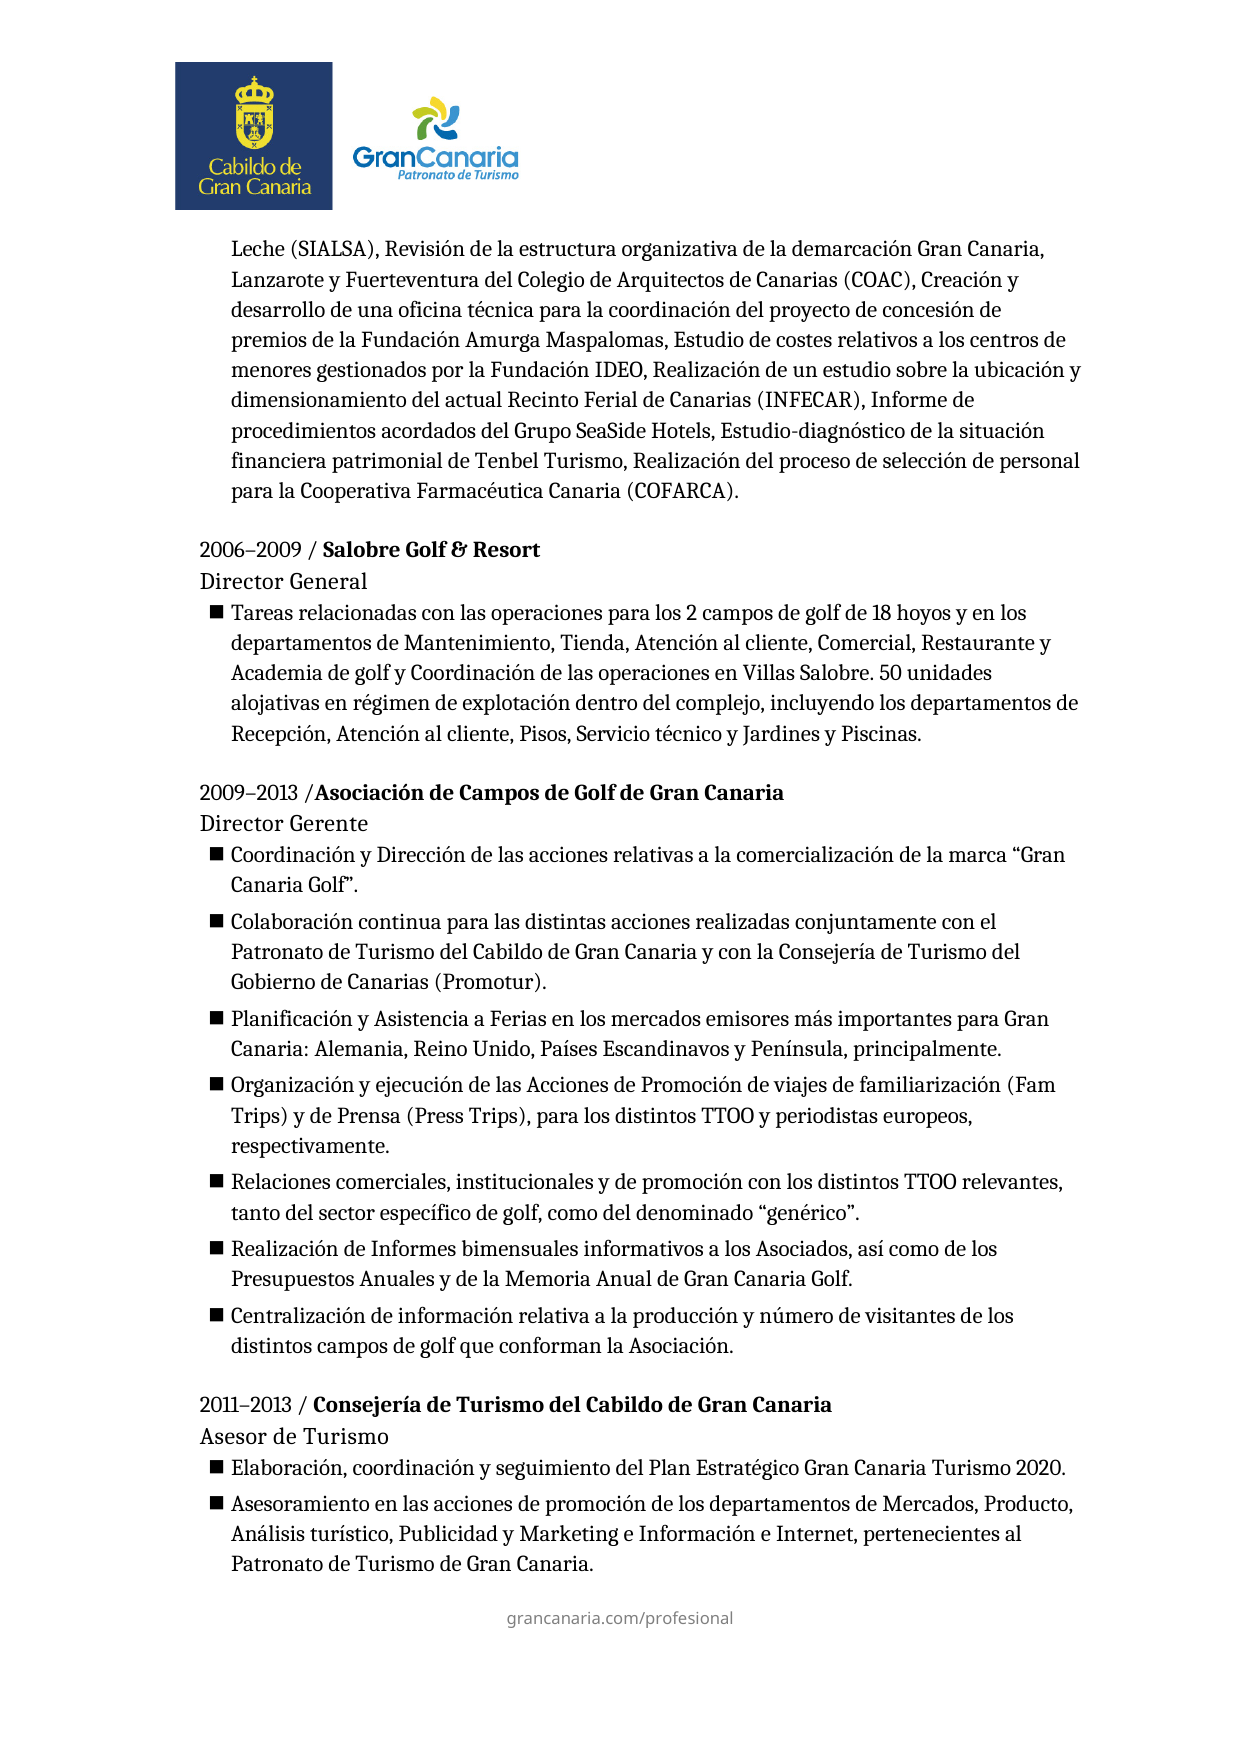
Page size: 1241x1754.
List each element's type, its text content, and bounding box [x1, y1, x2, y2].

table_cell [166, 236, 192, 1588]
table_cell 1999–2002 / PricewaterhouseCoopers Auditor/Consultor Senior Proyectos: Toyota Canarias, Compañía Cervecera de Canarias (CCC), Autoridad Portuaria de Las Palmas, Grupo Freiremar, Embotelladora de Canarias (PepsiCo), SeaSide Hotels, Cruz Roja, Eléctrica de Maspalomas (Elmasa), … 2002–2003 / Grupo Freiremar Responsable del Dpto. de Compras 2003–2006 / Ernst & Young Consultor Senior Coordinación y realización de proyectos enfocados a la consultoría de negocios, como parte integrada de la estrategia nacional de la Firma. Algunos de los proyectos en los que participé son: Plan de Viabilidad de la Sociedad Pública Servicio Insular de Abastecimiento de Leche (SIALSA), Revisión de la estructura organizativa de la demarcación Gran Canaria, Lanzarote y Fuerteventura del Colegio de Arquitectos de Canarias (COAC), Creación y desarrollo de una oficina técnica para la coordinación del proyecto de concesión de premios de la Fundación Amurga Maspalomas, Estudio de costes relativos a los centros de menores gestionados por la Fundación IDEO, Realización de un estudio sobre la ubicación y dimensionamiento del actual Recinto Ferial de Canarias (INFECAR), Informe de procedimientos acordados del Grupo SeaSide Hotels, Estudio-diagnóstico de la situación financiera patrimonial de Tenbel Turismo, Realización del proceso de selección de personal para la Cooperativa Farmacéutica Canaria (COFARCA). 2006–2009 / Salobre Golf & Resort Director General Tareas relacionadas con las operaciones para los 2 campos de golf de 18 hoyos y en los departamentos de Mantenimiento, Tienda, Atención al cliente, Comercial, Restaurante y Academia de golf y Coordinación de las operaciones en Villas Salobre. 50 unidades alojativas en régimen de explotación dentro del complejo, incluyendo los departamentos de Recepción, Atención al cliente, Pisos, Servicio técnico y Jardines y Piscinas. 2009–2013 /Asociación de Campos de Golf de Gran Canaria Director Gerente Coordinación y Dirección de las acciones relativas a la comercialización de la marca “Gran Canaria Golf”. Colaboración continua para las distintas acciones realizadas conjuntamente con el Patronato de Turismo del Cabildo de Gran Canaria y con la Consejería de Turismo del Gobierno de Canarias (Promotur). Planificación y Asistencia a Ferias en los mercados emisores más importantes para Gran Canaria: Alemania, Reino Unido, Países Escandinavos y Península, principalmente. Organización y ejecución de las Acciones de Promoción de viajes de familiarización (Fam Trips) y de Prensa (Press Trips), para los distintos TTOO y periodistas europeos, respectivamente. Relaciones comerciales, institucionales y de promoción con los distintos TTOO relevantes, tanto del sector específico de golf, como del denominado “genérico”. Realización de Informes bimensuales informativos a los Asociados, así como de los Presupuestos Anuales y de la Memoria Anual de Gran Canaria Golf. Centralización de información relativa a la producción y número de visitantes de los distintos campos de golf que conforman la Asociación. 2011–2013 / Consejería de Turismo del Cabildo de Gran Canaria Asesor de Turismo Elaboración, coordinación y seguimiento del Plan Estratégico Gran Canaria Turismo 2020. Asesoramiento en las acciones de promoción de los departamentos de Mercados, Producto, Análisis turístico, Publicidad y Marketing e Información e Internet, pertenecientes al Patronato de Turismo de Gran Canaria. Asistencia a Ferias, eventos, workshops, fam y press trips en representación de la Consejería de Turismo en los países claves para Gran Canaria: Alemania, Reino Unido, Países Nórdicos, Rusia, Austria y Península, principalmente. Ayuda en la elaboración de presupuestos del Patronato de Turismo de Gran Canaria, así como su control en la ejecución de este. Asesoramiento en la firma de Convenios de colaboración con TTOO y LLAA. Desde 2013 / Patronato de Turismo de Gran Canaria Director Gerente Ejecutar y hacer cumplir las instrucciones u órdenes de servicio que pudiera encomendarle el Presidente o cualquiera de los órganos colegiados. El seguimiento de los contratos, bienes y servicios y marcha del Patronato de Turismo de Gran Canaria. Asistir obligatoriamente a las sesiones del Comité Ejecutivo y Junta Rectora, con voz pero sin voto. Jefatura inmediata de todo el personal. Redactar los anteproyectos de los presupuestos anuales, estado de cuenta y memoria informativa anual. Negociar los contratos de bienes y servicios de personal en las condiciones previamente establecidas según los Estatutos. Elevar al Presidente los proyectos que estime conveniente para el mejor funcionamiento del Patronato de Turismo de Gran Canaria. Despachar los asuntos de trámite, dando posteriormente cuenta el Presidente del Patronato de Turismo. Aquellos asuntos que le puedan ser delegados por la Junta Rectora, Comité Ejecutivo o el Presidente del Patronato de Turismo [192, 236, 1089, 1588]
